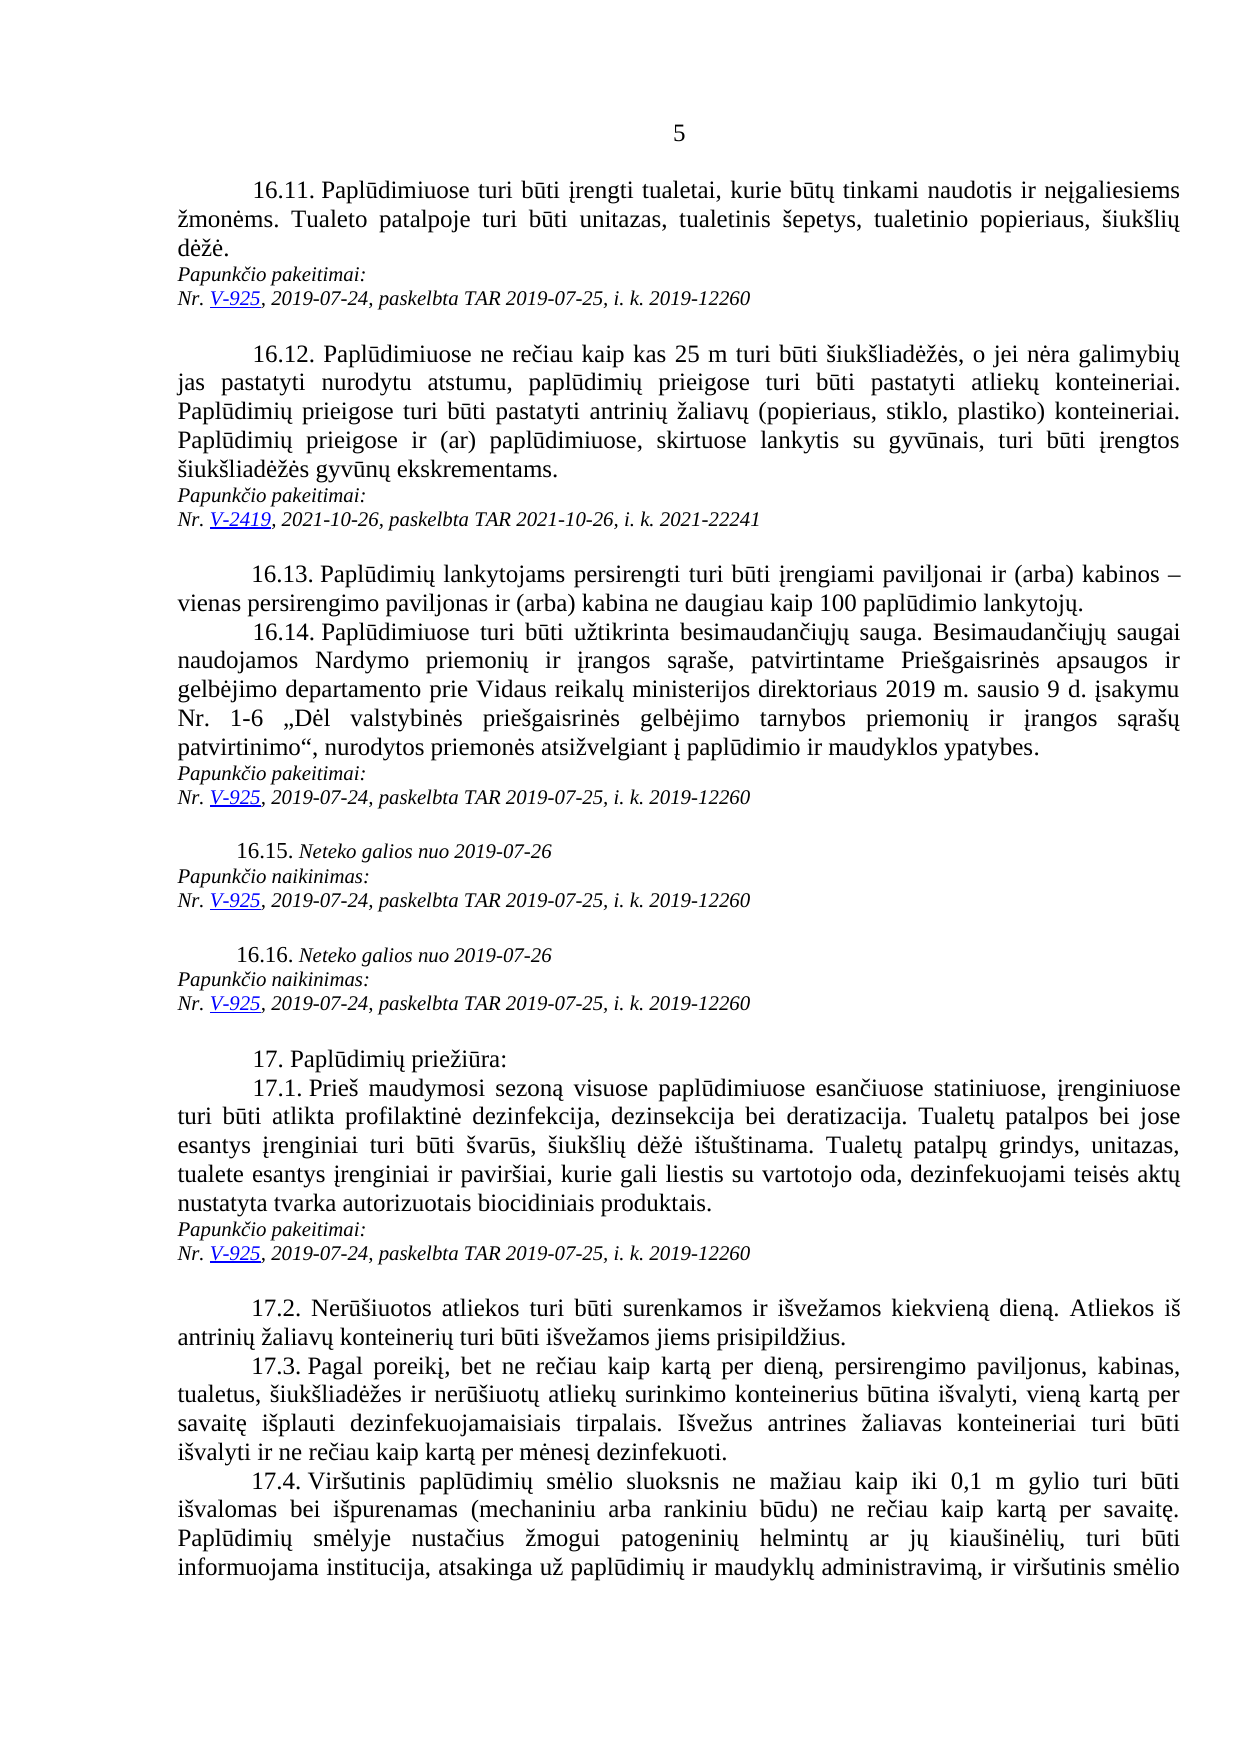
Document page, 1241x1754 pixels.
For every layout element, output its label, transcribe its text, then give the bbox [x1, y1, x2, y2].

text Nr. V-925, 2019-07-24, paskelbta TAR 2019-07-25, i. k. 2019-12260 [177, 1241, 1181, 1264]
text 17.2. Nerūšiuotos atliekos turi būti surenkamos ir išvežamos kiekvieną dieną. Atliekos iš antrinių žaliavų konteinerių turi būti išvežamos jiems prisipildžius. [177, 1293, 1181, 1351]
text Papunkčio naikinimas: [177, 967, 1181, 991]
text 16.15. Neteko galios nuo 2019-07-26 [177, 837, 1181, 864]
text Nr. V-925, 2019-07-24, paskelbta TAR 2019-07-25, i. k. 2019-12260 [177, 286, 1181, 310]
text 16.13. Paplūdimių lankytojams persirengti turi būti įrengiami paviljonai ir (arba) kabinos – vienas persirengimo paviljonas ir (arba) kabina ne daugiau kaip 100 paplūdimio lankytojų. [177, 559, 1181, 617]
text Nr. V-2419, 2021-10-26, paskelbta TAR 2021-10-26, i. k. 2021-22241 [177, 507, 1181, 531]
text Nr. V-925, 2019-07-24, paskelbta TAR 2019-07-25, i. k. 2019-12260 [177, 785, 1181, 809]
text Papunkčio pakeitimai: [177, 761, 1181, 785]
text 16.16. Neteko galios nuo 2019-07-26 [177, 941, 1181, 967]
text 17.1. Prieš maudymosi sezoną visuose paplūdimiuose esančiuose statiniuose, įrenginiuose turi būti atlikta profilaktinė dezinfekcija, dezinsekcija bei deratizacija. Tualetų patalpos bei jose esantys įrenginiai turi būti švarūs, šiukšlių dėžė ištuštinama. Tualetų patalpų grindys, unitazas, tualete esantys įrenginiai ir paviršiai, kurie gali liestis su vartotojo oda, dezinfekuojami teisės aktų nustatyta tvarka autorizuotais biocidiniais produktais. [177, 1073, 1181, 1216]
text 16.12. Paplūdimiuose ne rečiau kaip kas 25 m turi būti šiukšliadėžės, o jei nėra galimybių jas pastatyti nurodytu atstumu, paplūdimių prieigose turi būti pastatyti atliekų konteineriai. Paplūdimių prieigose turi būti pastatyti antrinių žaliavų (popieriaus, stiklo, plastiko) konteineriai. Paplūdimių prieigose ir (ar) paplūdimiuose, skirtuose lankytis su gyvūnais, turi būti įrengtos šiukšliadėžės gyvūnų ekskrementams. [177, 339, 1181, 482]
text Papunkčio pakeitimai: [177, 482, 1181, 507]
text Papunkčio pakeitimai: [177, 262, 1181, 286]
text 17. Paplūdimių priežiūra: [177, 1044, 1181, 1073]
text 17.3. Pagal poreikį, bet ne rečiau kaip kartą per dieną, persirengimo paviljonus, kabinas, tualetus, šiukšliadėžes ir nerūšiuotų atliekų surinkimo konteinerius būtina išvalyti, vieną kartą per savaitę išplauti dezinfekuojamaisiais tirpalais. Išvežus antrines žaliavas konteineriai turi būti išvalyti ir ne rečiau kaip kartą per mėnesį dezinfekuoti. [177, 1351, 1181, 1466]
text Nr. V-925, 2019-07-24, paskelbta TAR 2019-07-25, i. k. 2019-12260 [177, 991, 1181, 1015]
text 16.14. Paplūdimiuose turi būti užtikrinta besimaudančiųjų sauga. Besimaudančiųjų saugai naudojamos Nardymo priemonių ir įrangos sąraše, patvirtintame Priešgaisrinės apsaugos ir gelbėjimo departamento prie Vidaus reikalų ministerijos direktoriaus 2019 m. sausio 9 d. įsakymu Nr. 1-6 „Dėl valstybinės priešgaisrinės gelbėjimo tarnybos priemonių ir įrangos sąrašų patvirtinimo“, nurodytos priemonės atsižvelgiant į paplūdimio ir maudyklos ypatybes. [177, 617, 1181, 761]
text Papunkčio naikinimas: [177, 864, 1181, 888]
text 16.11. Paplūdimiuose turi būti įrengti tualetai, kurie būtų tinkami naudotis ir neįgaliesiems žmonėms. Tualeto patalpoje turi būti unitazas, tualetinis šepetys, tualetinio popieriaus, šiukšlių dėžė. [177, 176, 1181, 262]
text Nr. V-925, 2019-07-24, paskelbta TAR 2019-07-25, i. k. 2019-12260 [177, 888, 1181, 912]
text 17.4. Viršutinis paplūdimių smėlio sluoksnis ne mažiau kaip iki 0,1 m gylio turi būti išvalomas bei išpurenamas (mechaniniu arba rankiniu būdu) ne rečiau kaip kartą per savaitę. Paplūdimių smėlyje nustačius žmogui patogeninių helmintų ar jų kiaušinėlių, turi būti informuojama institucija, atsakinga už paplūdimių ir maudyklų administravimą, ir viršutinis smėlio [177, 1466, 1181, 1581]
text Papunkčio pakeitimai: [177, 1216, 1181, 1241]
